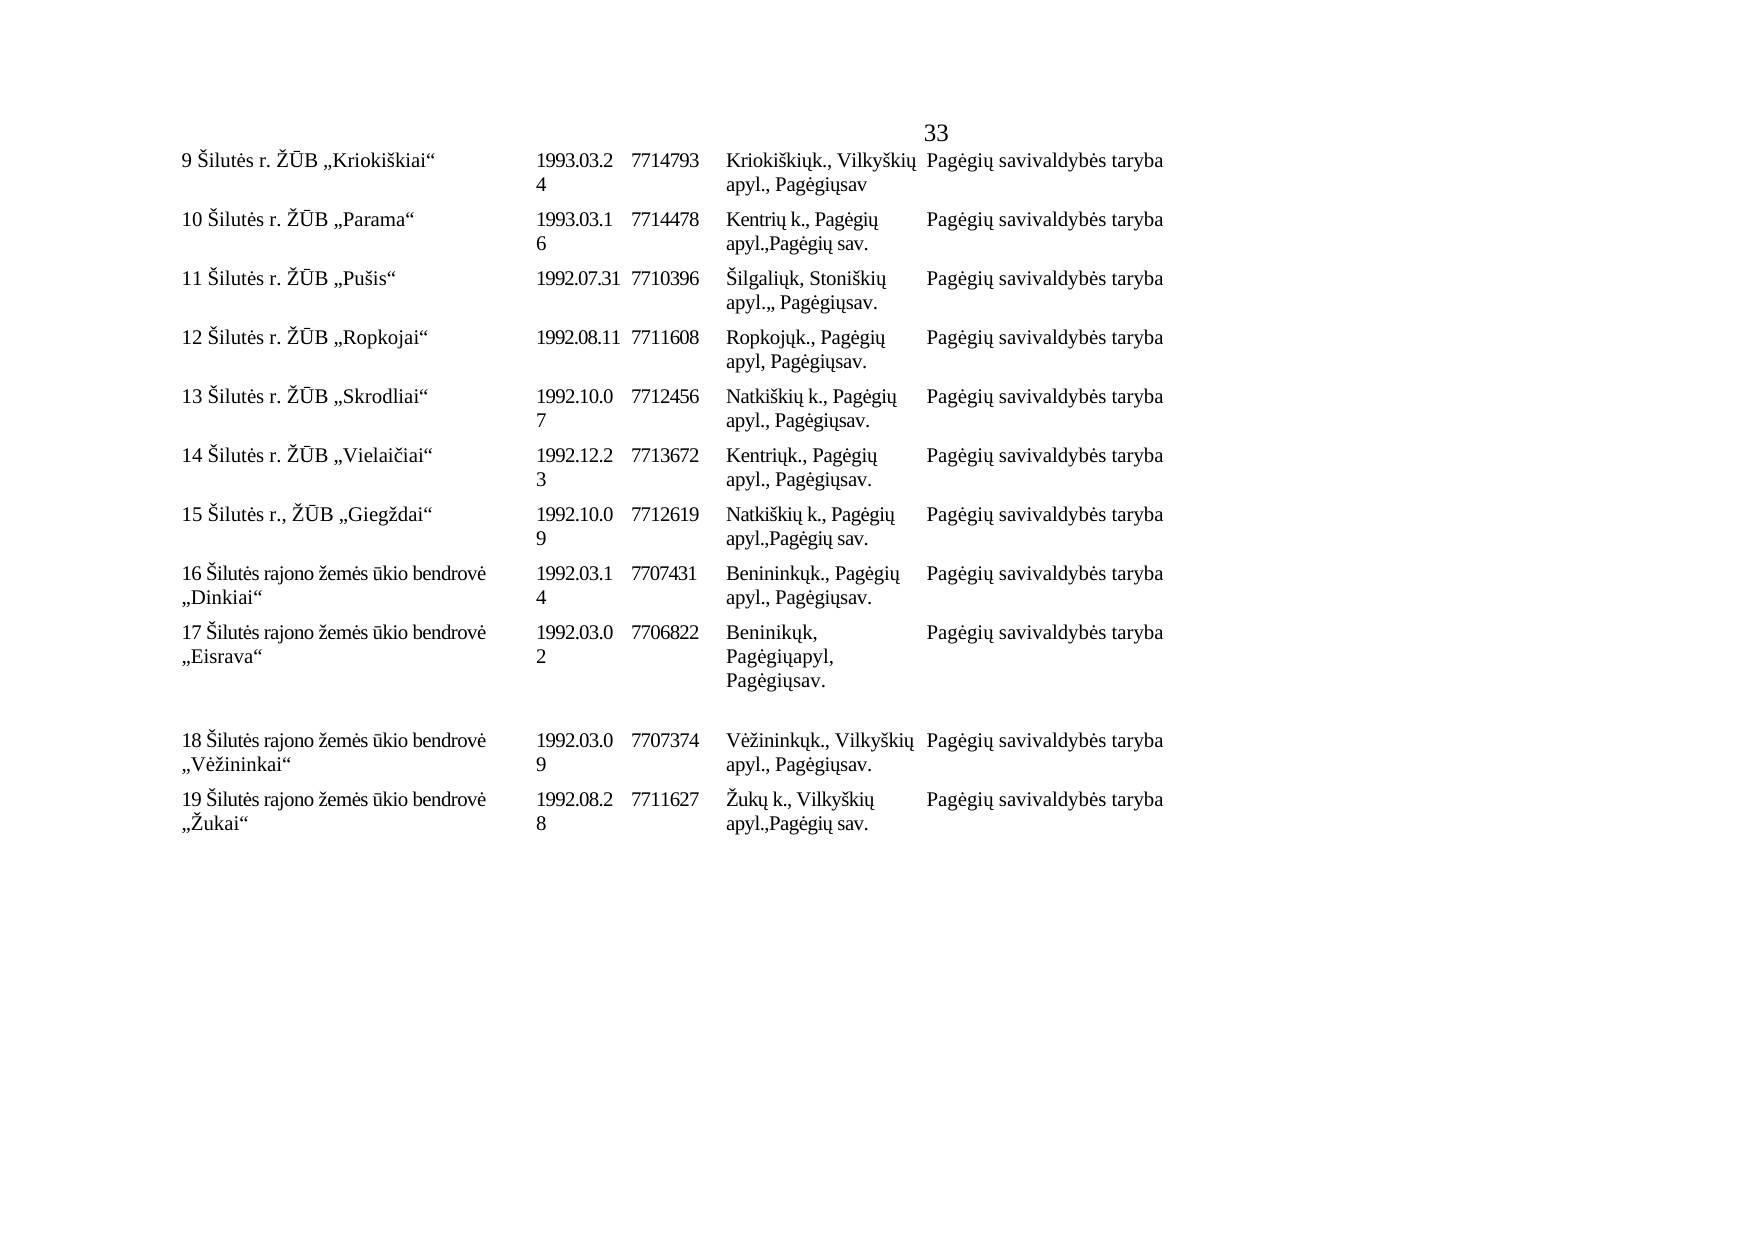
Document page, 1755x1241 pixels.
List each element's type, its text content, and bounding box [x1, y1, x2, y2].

table_cell 7707431 [627, 561, 722, 620]
table_cell 1992.12.23 [532, 443, 627, 502]
table_cell 7711627 [627, 787, 722, 846]
table_cell 9 Šilutės r. ŽŪB „Kriokiškiai“ [177, 148, 532, 207]
table_cell Natkiškių k., Pagėgių apyl., Pagėgiųsav. [722, 384, 922, 443]
table_cell [1180, 561, 1595, 620]
table_cell 17 Šilutės rajono žemės ūkio bendrovė „Eisrava“ [177, 620, 532, 728]
table_cell [1180, 443, 1595, 502]
table_cell Kentriųk., Pagėgių apyl., Pagėgiųsav. [722, 443, 922, 502]
table_cell 7712456 [627, 384, 722, 443]
table_cell 15 Šilutės r., ŽŪB „Giegždai“ [177, 502, 532, 561]
table_cell Kriokiškiųk., Vilkyškių apyl., Pagėgiųsav [722, 148, 922, 207]
table_cell 1992.08.28 [532, 787, 627, 846]
table_cell 1992.07.31 [532, 266, 627, 325]
table_cell 1992.03.14 [532, 561, 627, 620]
table_cell Pagėgių savivaldybės taryba [922, 384, 1180, 443]
table_cell Žukų k., Vilkyškių apyl.,Pagėgių sav. [722, 787, 922, 846]
table_cell 7707374 [627, 728, 722, 787]
table_cell Pagėgių savivaldybės taryba [922, 502, 1180, 561]
table_cell 11 Šilutės r. ŽŪB „Pušis“ [177, 266, 532, 325]
table_cell 19 Šilutės rajono žemės ūkio bendrovė „Žukai“ [177, 787, 532, 846]
table_cell [1180, 148, 1595, 207]
table_cell Šilgaliųk, Stoniškių apyl.„ Pagėgiųsav. [722, 266, 922, 325]
table_cell Benininkųk., Pagėgių apyl., Pagėgiųsav. [722, 561, 922, 620]
table_cell 7714793 [627, 148, 722, 207]
table_cell 7714478 [627, 207, 722, 266]
table_cell [1180, 787, 1595, 846]
table_cell Pagėgių savivaldybės taryba [922, 787, 1180, 846]
table_cell [1180, 207, 1595, 266]
table_cell 10 Šilutės r. ŽŪB „Parama“ [177, 207, 532, 266]
table_cell 7710396 [627, 266, 722, 325]
table_cell Pagėgių savivaldybės taryba [922, 266, 1180, 325]
table_cell 18 Šilutės rajono žemės ūkio bendrovė „Vėžininkai“ [177, 728, 532, 787]
table_cell 7711608 [627, 325, 722, 384]
table_cell Ropkojųk., Pagėgių apyl, Pagėgiųsav. [722, 325, 922, 384]
table_cell [1180, 266, 1595, 325]
table_cell 1992.03.09 [532, 728, 627, 787]
table_cell 7713672 [627, 443, 722, 502]
table_cell 12 Šilutės r. ŽŪB „Ropkojai“ [177, 325, 532, 384]
table_cell 1992.03.02 [532, 620, 627, 728]
table_cell Pagėgių savivaldybės taryba [922, 620, 1180, 728]
table_cell 1993.03.16 [532, 207, 627, 266]
table_cell 16 Šilutės rajono žemės ūkio bendrovė „Dinkiai“ [177, 561, 532, 620]
table_cell Vėžininkųk., Vilkyškių apyl., Pagėgiųsav. [722, 728, 922, 787]
table_cell Pagėgių savivaldybės taryba [922, 561, 1180, 620]
table_cell [1180, 620, 1595, 728]
table_cell 13 Šilutės r. ŽŪB „Skrodliai“ [177, 384, 532, 443]
table_cell Beninikųk, Pagėgiųapyl, Pagėgiųsav. [722, 620, 922, 728]
table_cell 14 Šilutės r. ŽŪB „Vielaičiai“ [177, 443, 532, 502]
table_cell Natkiškių k., Pagėgių apyl.,Pagėgių sav. [722, 502, 922, 561]
table_cell Pagėgių savivaldybės taryba [922, 728, 1180, 787]
table_cell Kentrių k., Pagėgių apyl.,Pagėgių sav. [722, 207, 922, 266]
table_cell 1993.03.24 [532, 148, 627, 207]
table_cell [1180, 325, 1595, 384]
table_cell 1992.10.07 [532, 384, 627, 443]
table_cell [1180, 728, 1595, 787]
table_cell 1992.10.09 [532, 502, 627, 561]
table_cell [1180, 384, 1595, 443]
table_cell 7706822 [627, 620, 722, 728]
table_cell Pagėgių savivaldybės taryba [922, 207, 1180, 266]
table_cell [1180, 502, 1595, 561]
table_cell 1992.08.11 [532, 325, 627, 384]
table_cell Pagėgių savivaldybės taryba [922, 148, 1180, 207]
table_cell 7712619 [627, 502, 722, 561]
table_cell Pagėgių savivaldybės taryba [922, 325, 1180, 384]
table_cell Pagėgių savivaldybės taryba [922, 443, 1180, 502]
